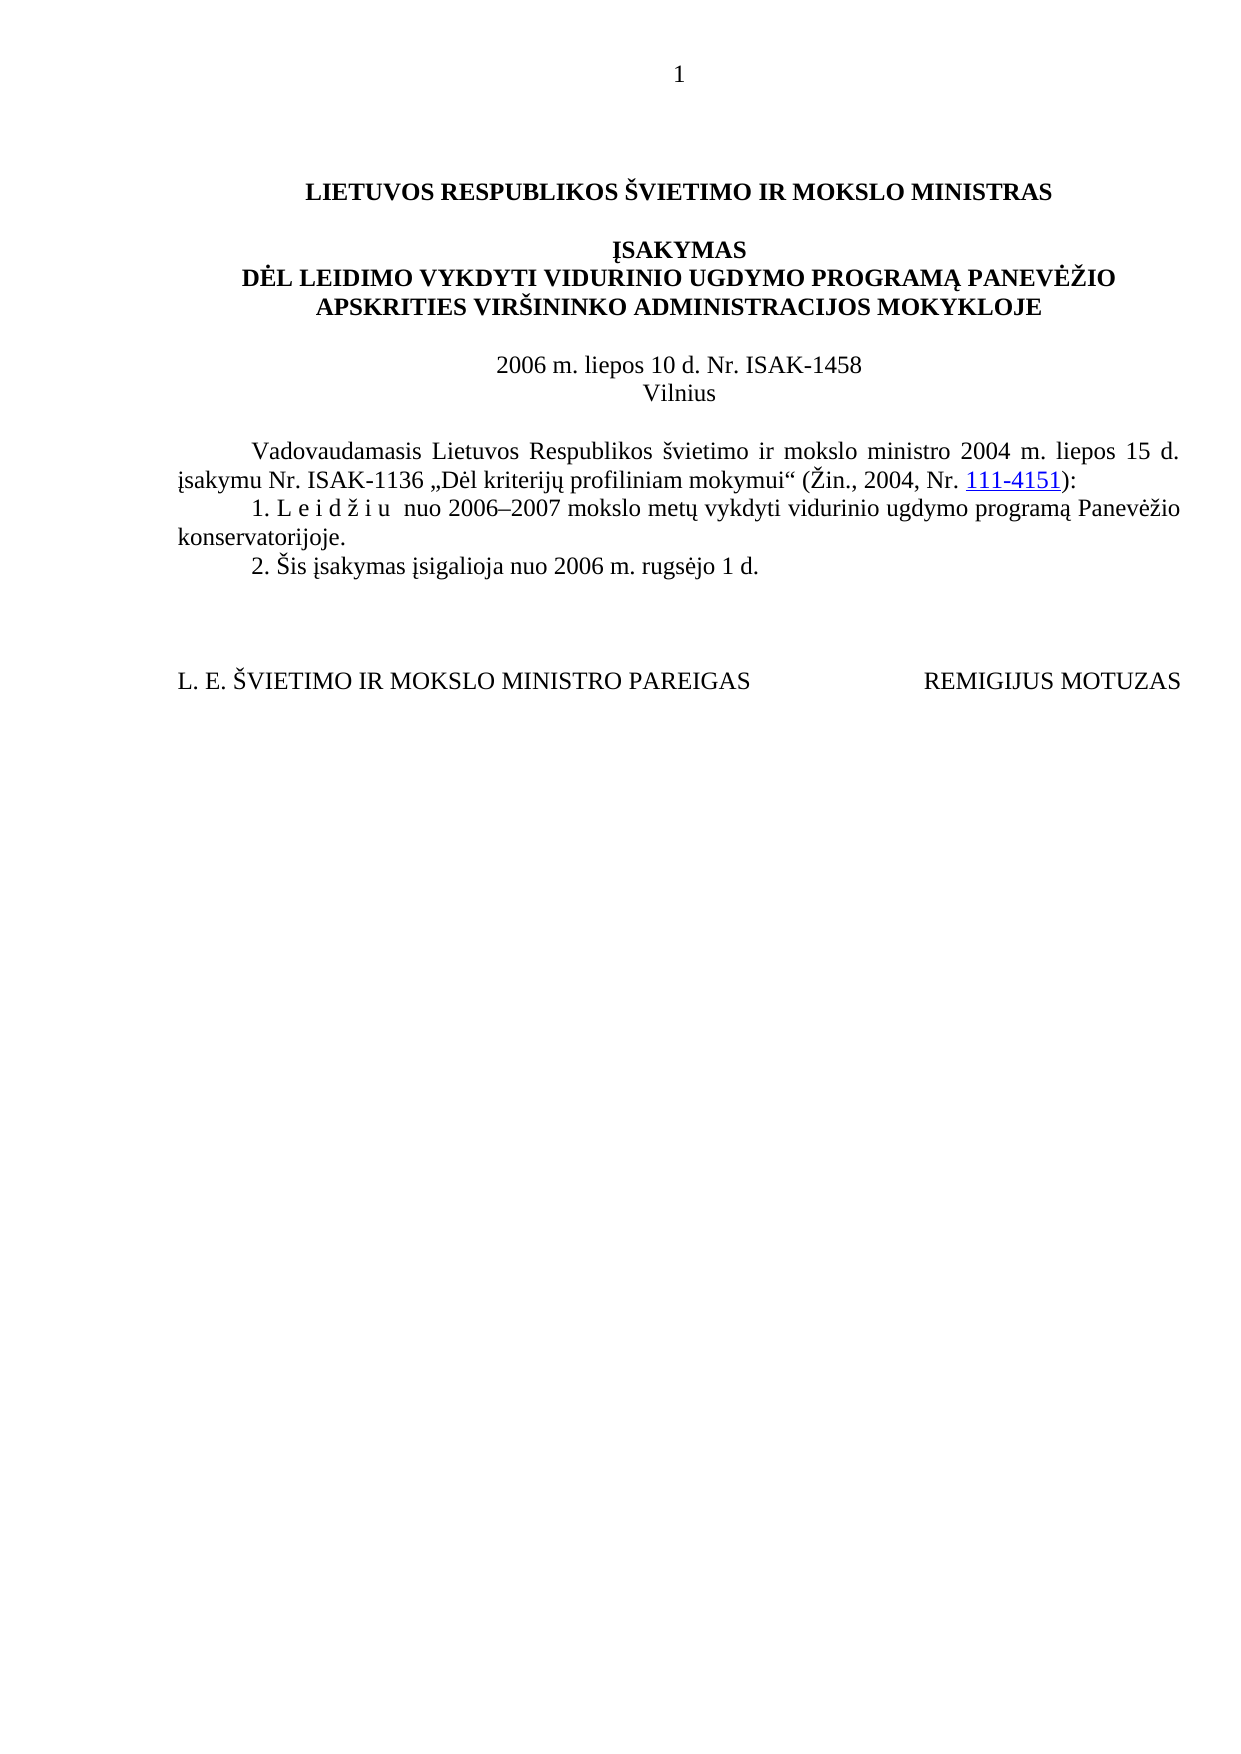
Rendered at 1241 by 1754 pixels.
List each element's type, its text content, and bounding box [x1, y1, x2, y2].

text 2006 m. liepos 10 d. Nr. ISAK-1458 [177, 350, 1181, 378]
text ĮSAKYMAS [177, 235, 1181, 263]
text Vilnius [177, 378, 1181, 407]
text DĖL LEIDIMO VYKDYTI VIDURINIO UGDYMO PROGRAMĄ PANEVĖŽIO APSKRITIES VIRŠININKO ADMINISTRACIJOS MOKYKLOJE [177, 263, 1181, 321]
text L. E. ŠVIETIMO IR MOKSLO MINISTRO PAREIGAS REMIGIJUS MOTUZAS [177, 666, 1181, 695]
text 2. Šis įsakymas įsigalioja nuo 2006 m. rugsėjo 1 d. [177, 551, 1181, 580]
text LIETUVOS RESPUBLIKOS ŠVIETIMO IR MOKSLO MINISTRAS [177, 177, 1181, 206]
text 1. Leidžiu nuo 2006–2007 mokslo metų vykdyti vidurinio ugdymo programą Panevėžio konservatorijoje. [177, 493, 1181, 551]
text Vadovaudamasis Lietuvos Respublikos švietimo ir mokslo ministro 2004 m. liepos 15 d. įsakymu Nr. ISAK-1136 „Dėl kriterijų profiliniam mokymui“ (Žin., 2004, Nr. 111-4151): [177, 436, 1181, 493]
